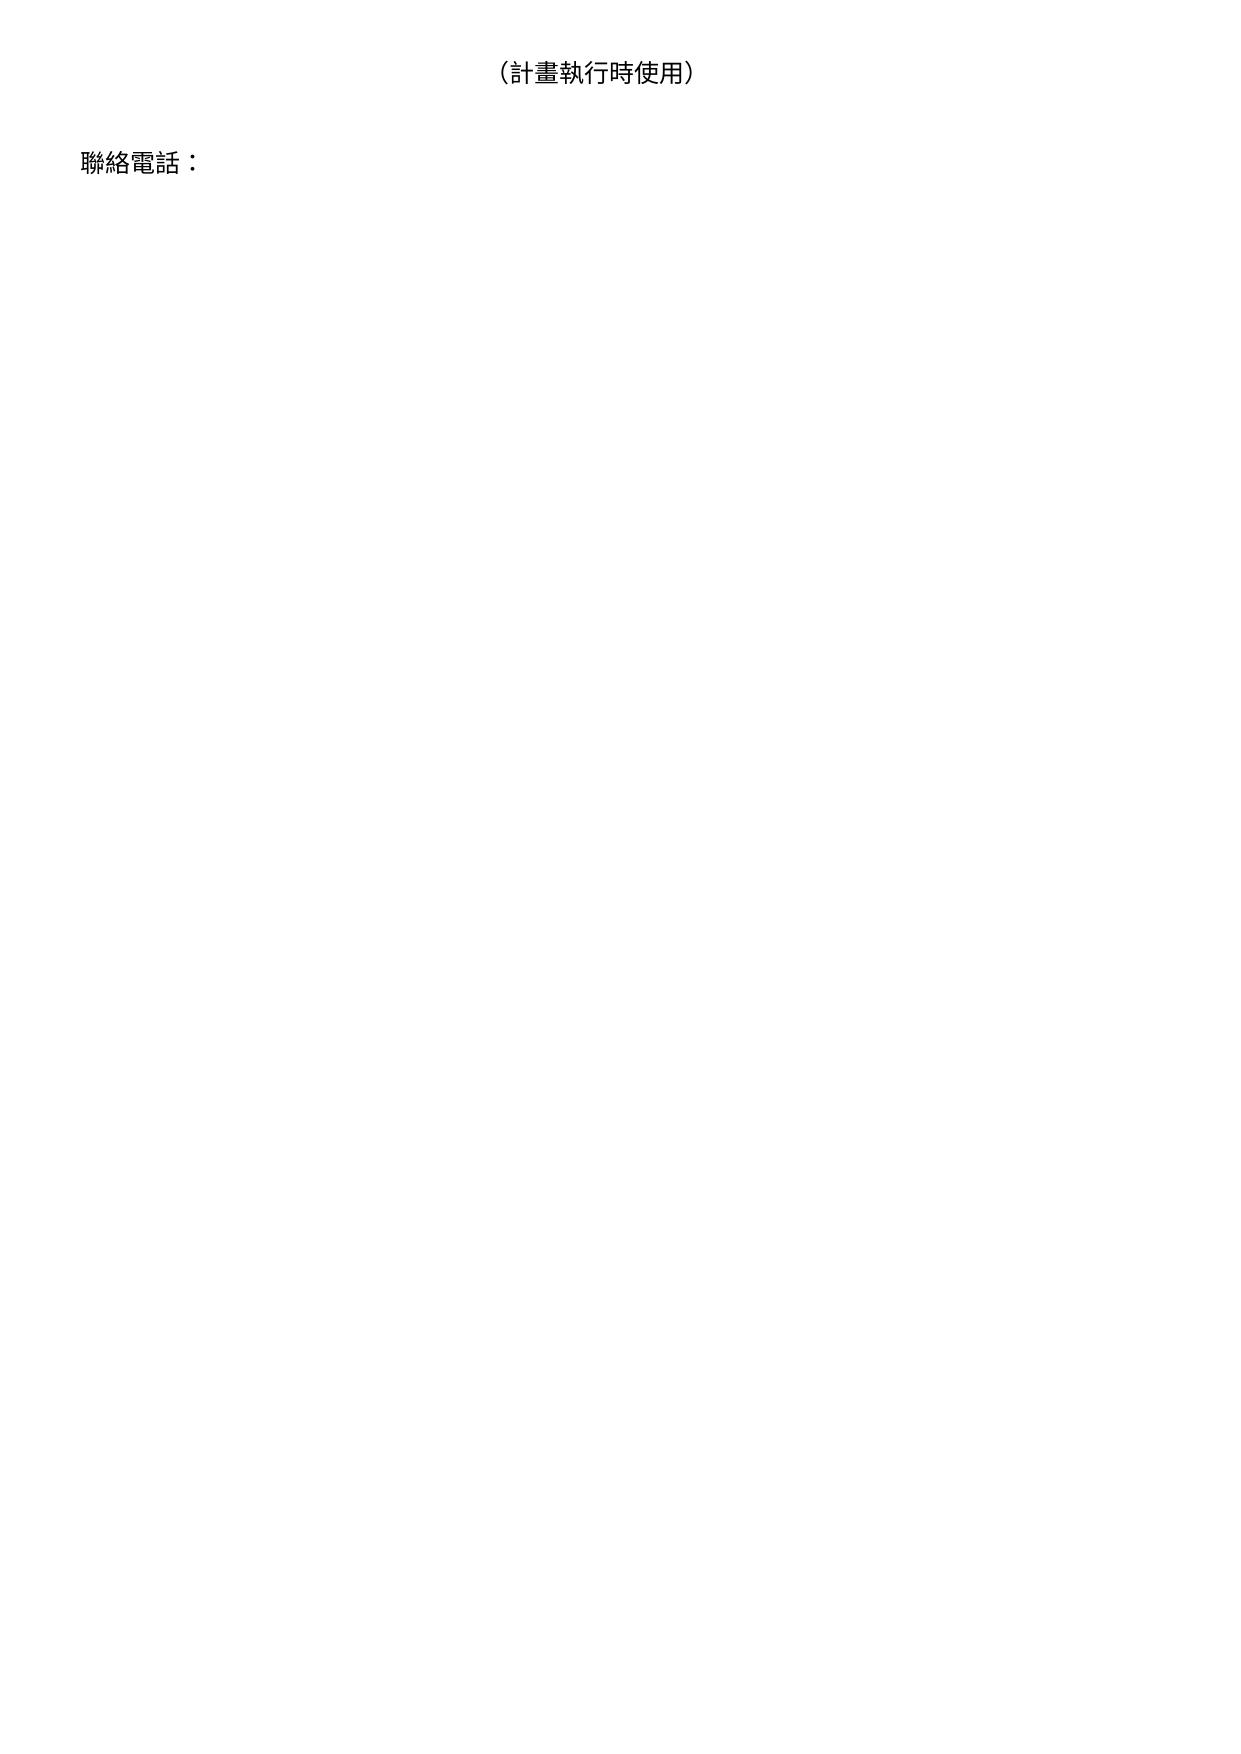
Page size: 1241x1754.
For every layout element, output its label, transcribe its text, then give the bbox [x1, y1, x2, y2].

text 聯絡電話： [80, 120, 1165, 182]
